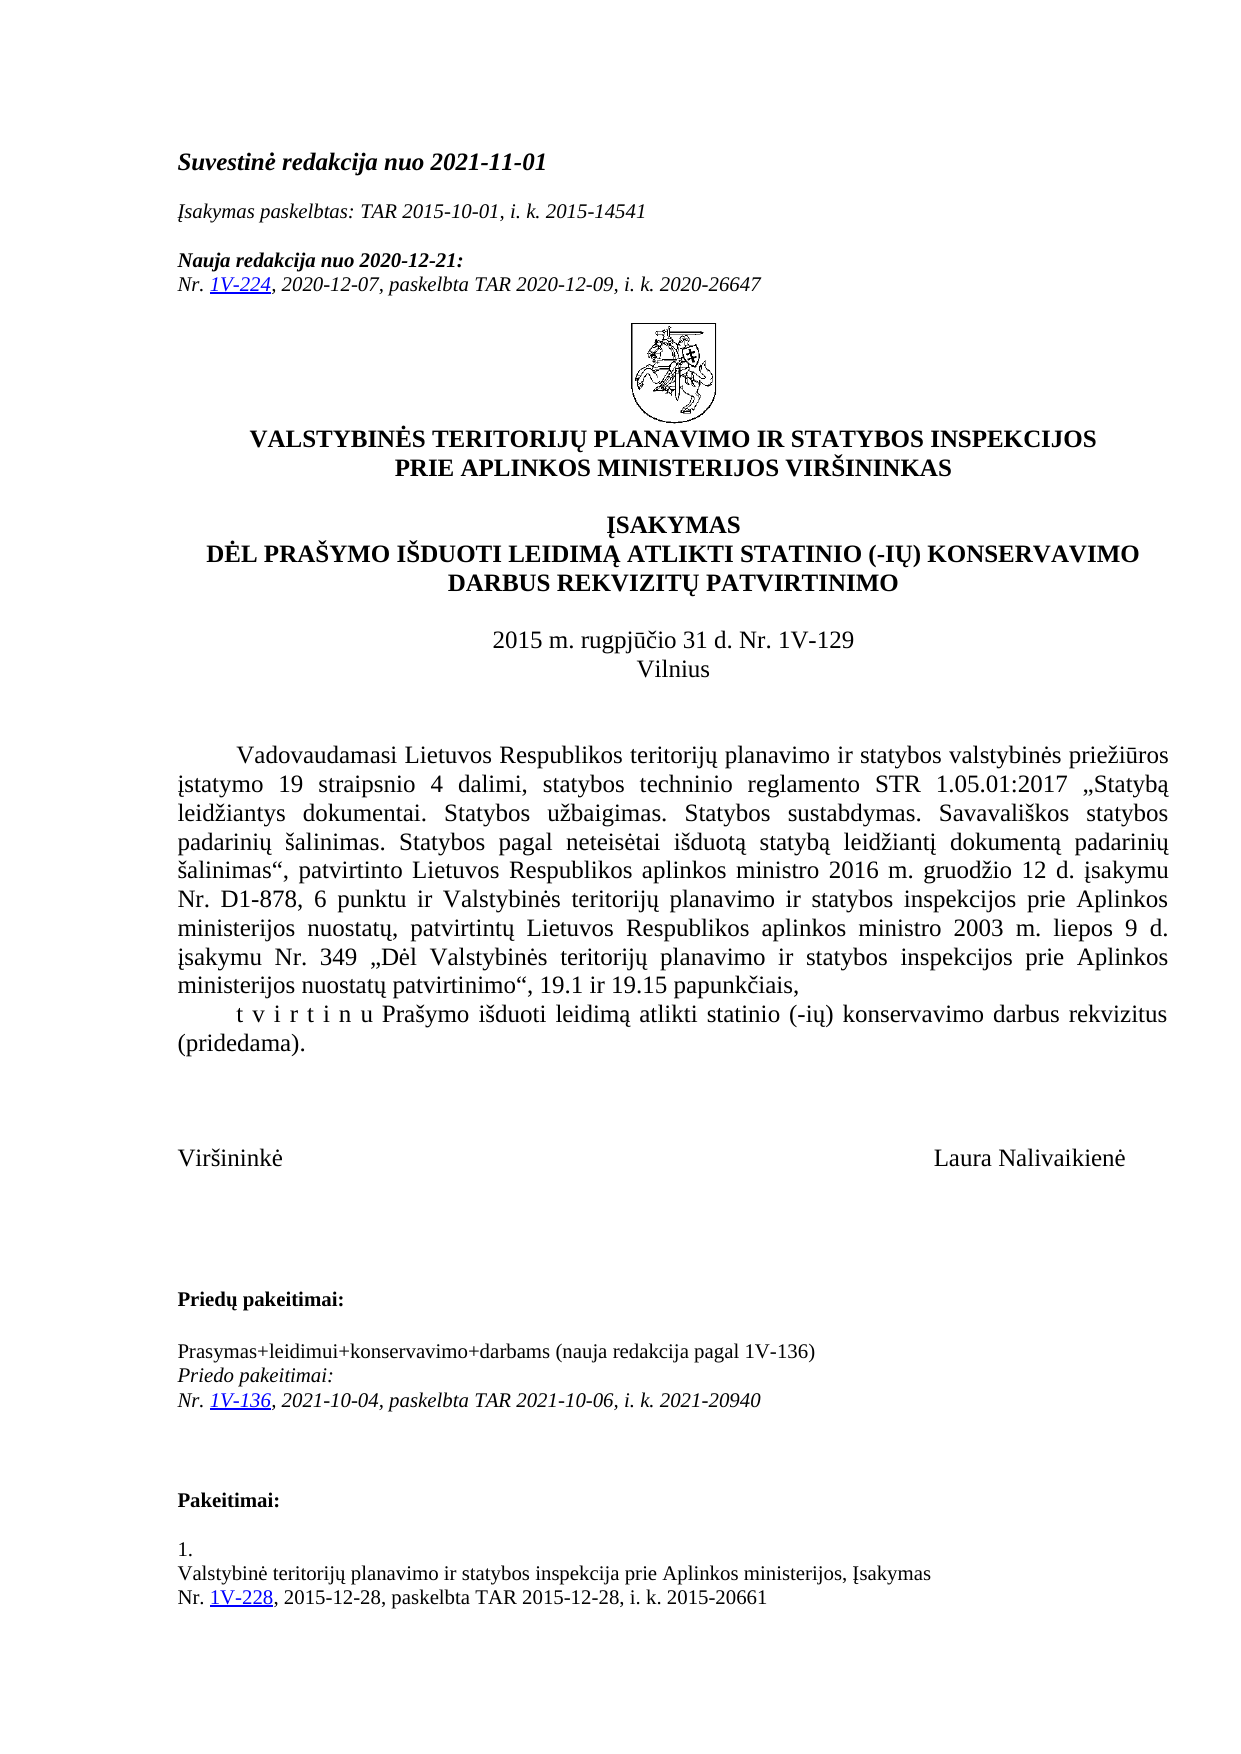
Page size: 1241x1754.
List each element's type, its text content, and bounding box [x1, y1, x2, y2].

text PRIE APLINKOS MINISTERIJOS VIRŠININKAS [177, 453, 1169, 482]
text VALSTYBINĖS TERITORIJŲ PLANAVIMO IR STATYBOS INSPEKCIJOS [177, 424, 1169, 453]
text Prasymas+leidimui+konservavimo+darbams (nauja redakcija pagal 1V-136) [177, 1339, 1169, 1363]
text Nr. 1V-136, 2021-10-04, paskelbta TAR 2021-10-06, i. k. 2021-20940 [177, 1387, 1169, 1412]
text Priedų pakeitimai: [177, 1287, 1169, 1311]
text Įsakymas paskelbtas: TAR 2015-10-01, i. k. 2015-14541 [177, 199, 1169, 223]
text DARBUS REKVIZITŲ PATVIRTINIMO [177, 568, 1169, 597]
text Nr. 1V-224, 2020-12-07, paskelbta TAR 2020-12-09, i. k. 2020-26647 [177, 272, 1169, 296]
text Valstybinė teritorijų planavimo ir statybos inspekcija prie Aplinkos ministerijos, Įsakymas [177, 1561, 1169, 1585]
text Vadovaudamasi Lietuvos Respublikos teritorijų planavimo ir statybos valstybinės priežiūros įstatymo 19 straipsnio 4 dalimi, statybos techninio reglamento STR 1.05.01:2017 „Statybą leidžiantys dokumentai. Statybos užbaigimas. Statybos sustabdymas. Savavališkos statybos padarinių šalinimas. Statybos pagal neteisėtai išduotą statybą leidžiantį dokumentą padarinių šalinimas“, patvirtinto Lietuvos Respublikos aplinkos ministro 2016 m. gruodžio 12 d. įsakymu Nr. D1-878, 6 punktu ir Valstybinės teritorijų planavimo ir statybos inspekcijos prie Aplinkos ministerijos nuostatų, patvirtintų Lietuvos Respublikos aplinkos ministro 2003 m. liepos 9 d. įsakymu Nr. 349 „Dėl Valstybinės teritorijų planavimo ir statybos inspekcijos prie Aplinkos ministerijos nuostatų patvirtinimo“, 19.1 ir 19.15 papunkčiais, [177, 740, 1169, 999]
text DĖL PRAŠYMO IŠDUOTI LEIDIMĄ ATLIKTI STATINIO (-IŲ) KONSERVAVIMO [177, 539, 1169, 568]
text Vilnius [177, 654, 1169, 683]
text Viršininkė Laura Nalivaikienė [177, 1143, 1169, 1172]
text Pakeitimai: [177, 1488, 1169, 1512]
text 1. [177, 1537, 1169, 1561]
text t v i r t i n u Prašymo išduoti leidimą atlikti statinio (-ių) konservavimo darbus rekvizitus (pridedama). [177, 999, 1169, 1057]
text ĮSAKYMAS [177, 510, 1169, 539]
text Nauja redakcija nuo 2020-12-21: [177, 247, 1169, 272]
text 2015 m. rugpjūčio 31 d. Nr. 1V-129 [177, 625, 1169, 654]
text Suvestinė redakcija nuo 2021-11-01 [177, 147, 1169, 175]
text Nr. 1V-228, 2015-12-28, paskelbta TAR 2015-12-28, i. k. 2015-20661 [177, 1585, 1169, 1609]
text Priedo pakeitimai: [177, 1363, 1169, 1387]
